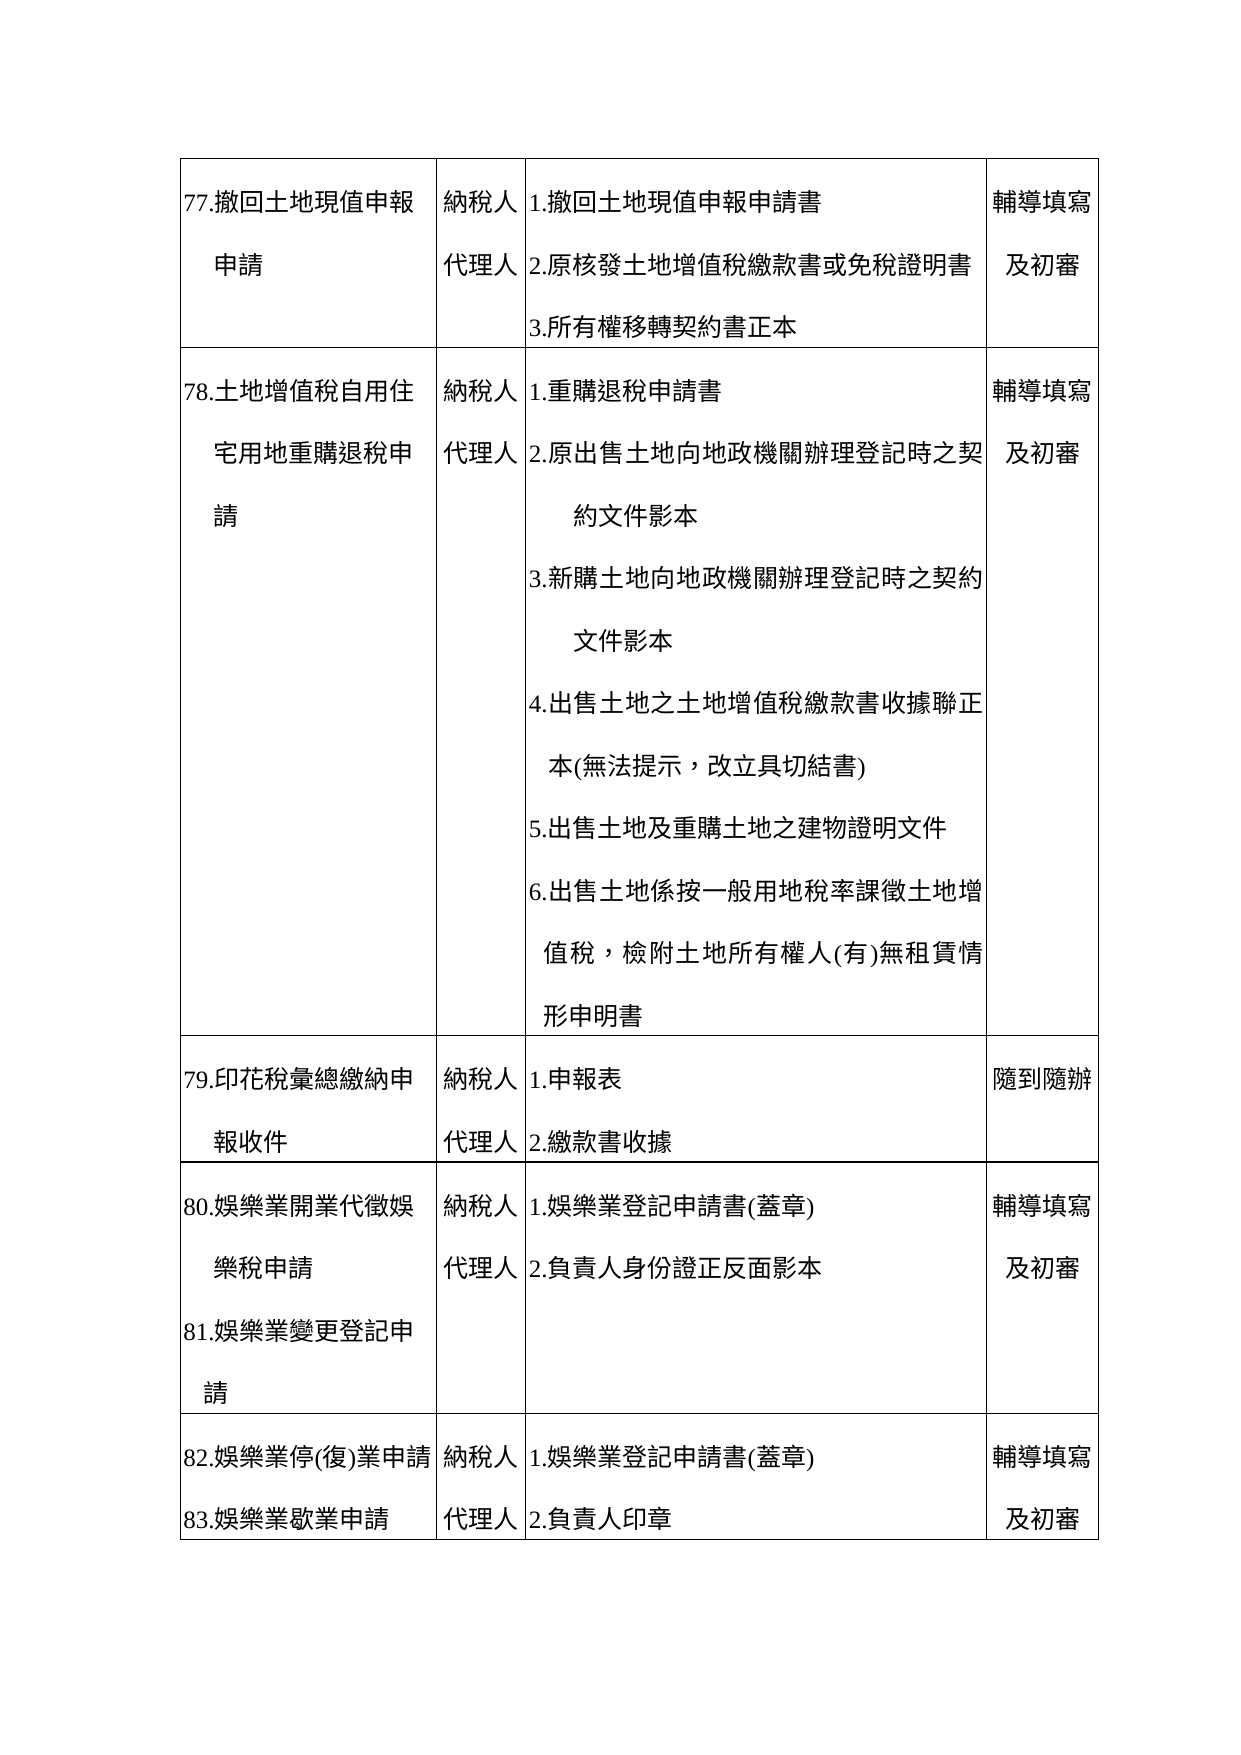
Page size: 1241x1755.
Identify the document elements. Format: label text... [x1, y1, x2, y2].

table_cell 納稅人 代理人 [437, 1036, 525, 1161]
table_cell 1.重購退稅申請書 2.原出售土地向地政機關辦理登記時之契約文件影本 3.新購土地向地政機關辦理登記時之契約文件影本 4.出售土地之土地增值稅繳款書收據聯正本(無法提示，改立具切結書) 5.出售土地及重購土地之建物證明文件 6.出售土地係按一般用地稅率課徵土地增值稅，檢附土地所有權人(有)無租賃情形申明書 [526, 348, 986, 1035]
table_cell 納稅人 代理人 [437, 159, 525, 347]
table_cell 1.撤回土地現值申報申請書 2.原核發土地增值稅繳款書或免稅證明書 3.所有權移轉契約書正本 [526, 159, 986, 347]
table_cell 77.撤回土地現值申報申請 [181, 159, 436, 347]
table_cell 納稅人 代理人 [437, 1414, 525, 1538]
table_cell 1.申報表 2.繳款書收據 [526, 1036, 986, 1161]
table_cell 82.娛樂業停(復)業申請 83.娛樂業歇業申請 [181, 1414, 436, 1538]
table_cell 輔導填寫 及初審 [987, 1163, 1098, 1412]
table_cell 80.娛樂業開業代徵娛樂稅申請 81.娛樂業變更登記申請 [181, 1163, 436, 1412]
table_cell 輔導填寫 及初審 [987, 348, 1098, 1035]
table_cell 1.娛樂業登記申請書(蓋章) 2.負責人身份證正反面影本 [526, 1163, 986, 1412]
table_cell 納稅人 代理人 [437, 348, 525, 1035]
table_cell 輔導填寫 及初審 [987, 1414, 1098, 1538]
table_cell 79.印花稅彙總繳納申報收件 [181, 1036, 436, 1161]
table_cell 納稅人 代理人 [437, 1163, 525, 1412]
table_cell 輔導填寫 及初審 [987, 159, 1098, 347]
table_cell 隨到隨辦 [987, 1036, 1098, 1161]
table_cell 1.娛樂業登記申請書(蓋章) 2.負責人印章 [526, 1414, 986, 1538]
table_cell 78.土地增值稅自用住宅用地重購退稅申請 [181, 348, 436, 1035]
